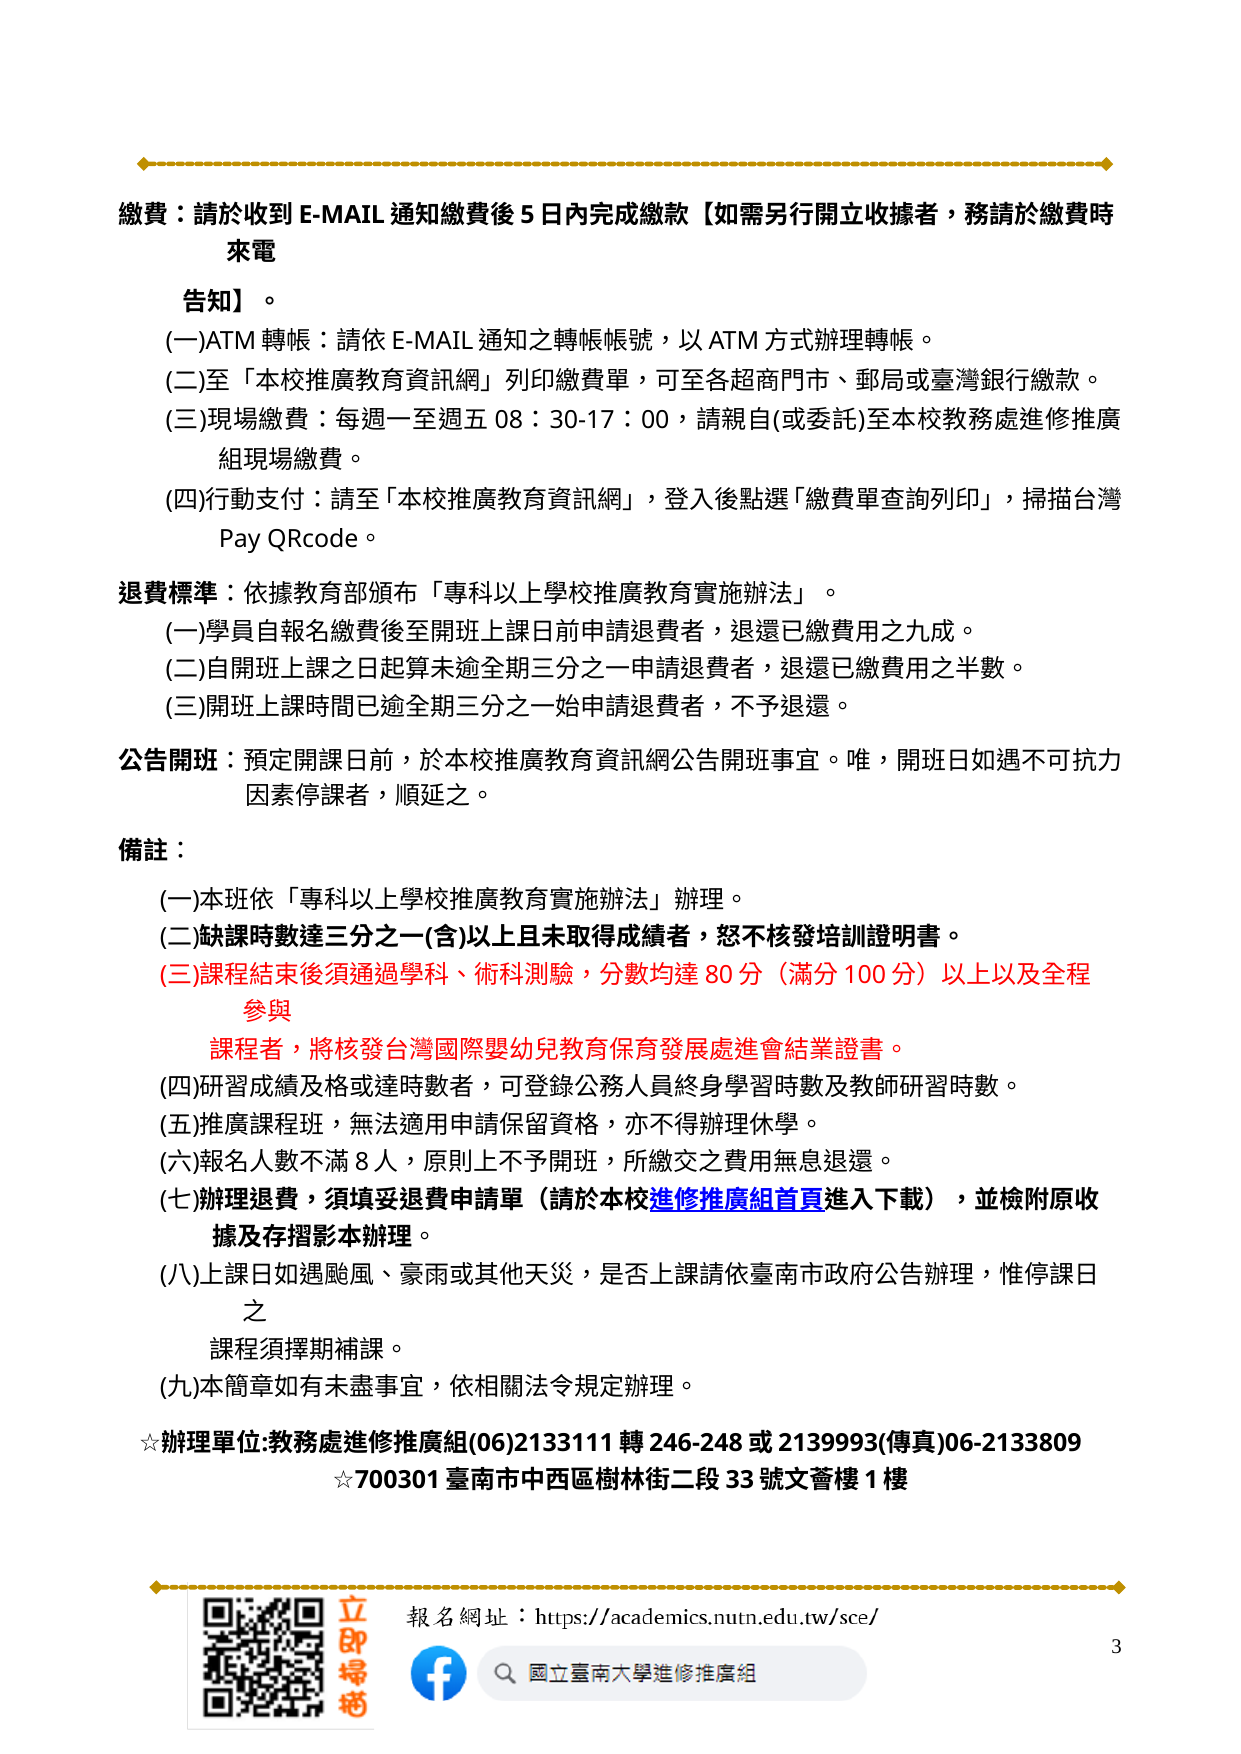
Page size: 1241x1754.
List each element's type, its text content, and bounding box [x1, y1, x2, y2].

text (五)推廣課程班，無法適用申請保留資格，亦不得辦理休學。 [159, 1104, 1104, 1141]
text ☆辦理單位:教務處進修推廣組(06)2133111轉246-248或2139993(傳真)06-2133809 [139, 1421, 1107, 1459]
text 課程者，將核發台灣國際嬰幼兒教育保育發展處進會結業證書。 [209, 1029, 1104, 1066]
text (一)ATM轉帳：請依E-MAIL通知之轉帳帳號，以ATM方式辦理轉帳。 [165, 318, 1140, 358]
picture [187, 1589, 375, 1731]
text (八)上課日如遇颱風、豪雨或其他天災，是否上課請依臺南市政府公告辦理，惟停課日之 [159, 1254, 1104, 1329]
text (四)行動支付：請至「本校推廣教育資訊網」，登入後點選「繳費單查詢列印」，掃描台灣Pay QRcode。 [165, 476, 1122, 556]
text (四)研習成績及格或達時數者，可登錄公務人員終身學習時數及教師研習時數。 [159, 1066, 1104, 1104]
text 公告開班：預定開課日前，於本校推廣教育資訊網公告開班事宜。唯，開班日如遇不可抗力因素停課者，順延之。 [118, 741, 1122, 812]
text 備註： [118, 829, 1122, 867]
text (二)自開班上課之日起算未逾全期三分之一申請退費者，退還已繳費用之半數。 [165, 648, 1140, 686]
picture [187, 1582, 375, 1586]
text (二)至「本校推廣教育資訊網」列印繳費單，可至各超商門市、郵局或臺灣銀行繳款。 [165, 358, 1140, 397]
text (三)現場繳費：每週一至週五08：30-17：00，請親自(或委託)至本校教務處進修推廣組現場繳費。 [165, 397, 1122, 476]
text (九)本簡章如有未盡事宜，依相關法令規定辦理。 [159, 1366, 1104, 1404]
text (一)學員自報名繳費後至開班上課日前申請退費者，退還已繳費用之九成。 [165, 611, 1140, 648]
text (一)本班依「專科以上學校推廣教育實施辦法」辦理。 [159, 879, 1122, 916]
picture [389, 1591, 899, 1709]
text 告知】。 [182, 281, 1122, 318]
list ☆700301臺南市中西區樹林街二段33號文薈樓1樓 [0, 1459, 1122, 1496]
text (三)課程結束後須通過學科、術科測驗，分數均達80分（滿分100分）以上以及全程參與 [159, 954, 1104, 1029]
text (六)報名人數不滿8人，原則上不予開班，所繳交之費用無息退還。 [159, 1141, 1104, 1179]
text 繳費：請於收到E-MAIL通知繳費後5日內完成繳款【如需另行開立收據者，務請於繳費時來電 [118, 194, 1122, 269]
text 課程須擇期補課。 [209, 1329, 1104, 1366]
text (三)開班上課時間已逾全期三分之一始申請退費者，不予退還。 [165, 686, 1140, 723]
text 退費標準：依據教育部頒布「專科以上學校推廣教育實施辦法」。 [88, 573, 1122, 611]
text (二)缺課時數達三分之一(含)以上且未取得成績者，怒不核發培訓證明書。 [159, 916, 1104, 954]
text (七)辦理退費，須填妥退費申請單（請於本校進修推廣組首頁進入下載），並檢附原收據及存摺影本辦理。 [159, 1179, 1122, 1254]
